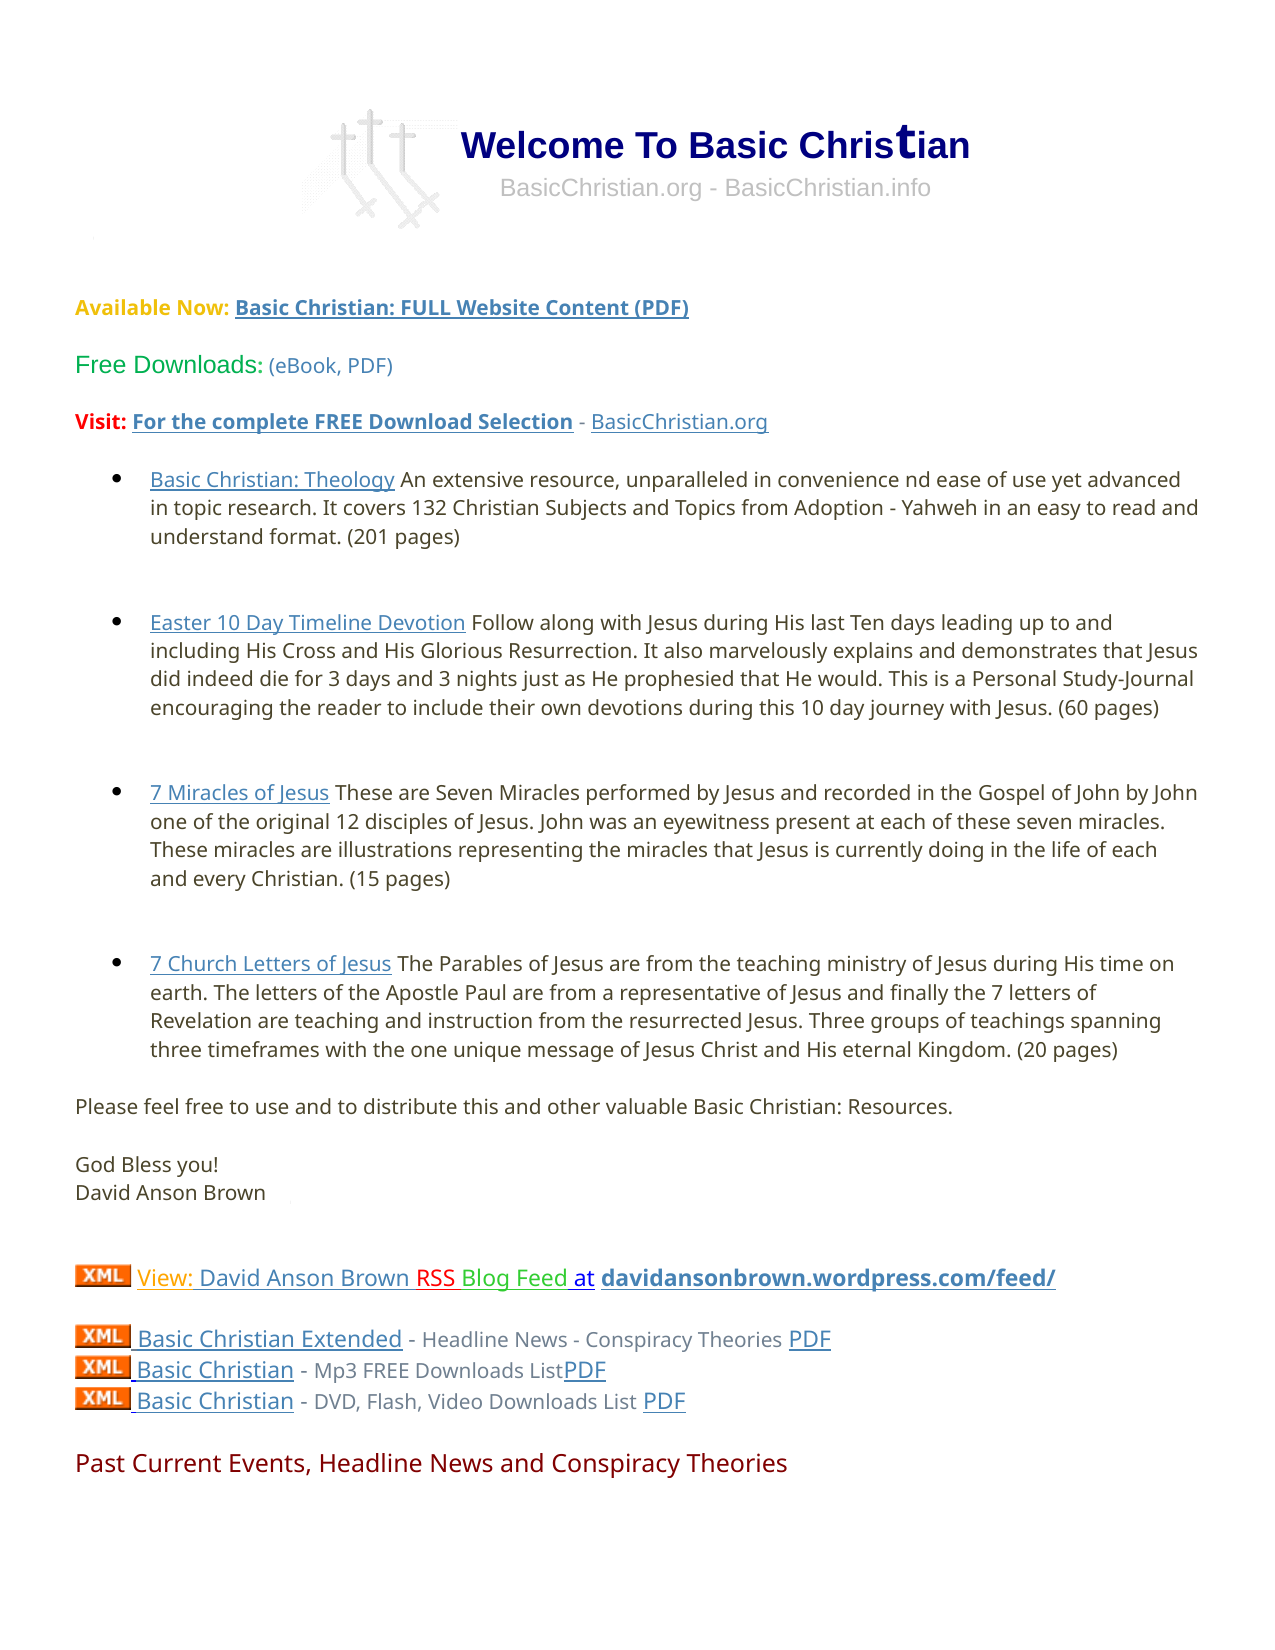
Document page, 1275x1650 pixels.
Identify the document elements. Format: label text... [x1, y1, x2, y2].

picture [301, 75, 458, 232]
list Basic Christian: Theology An extensive resource, unparalleled in convenience nd ease of use yet advanced in topic research. It covers 132 Christian Subjects and Topics from Adoption - Yahweh in an easy to read and understand format. (201 pages) [112, 465, 1200, 578]
text Free Downloads: (eBook, PDF) [75, 350, 1200, 407]
text Available Now: Basic Christian: FULL Website Content (PDF) [75, 293, 1200, 321]
text Visit: For the complete FREE Download Selection - BasicChristian.org [75, 407, 1200, 436]
list 7 Miracles of Jesus These are Seven Miracles performed by Jesus and recorded in the Gospel of John by John one of the original 12 disciples of Jesus. John was an eyewitness present at each of these seven miracles. These miracles are illustrations representing the miracles that Jesus is currently doing in the life of each and every Christian. (15 pages) [112, 778, 1200, 920]
list 7 Church Letters of Jesus The Parables of Jesus are from the teaching ministry of Jesus during His time on earth. The letters of the Apostle Paul are from a representative of Jesus and finally the 7 letters of Revelation are teaching and instruction from the resurrected Jesus. Three groups of teachings spanning three timeframes with the one unique message of Jesus Christ and His eternal Kingdom. (20 pages) [112, 949, 1200, 1063]
text View: David Anson Brown RSS Blog Feed at davidansonbrown.wordpress.com/feed/ [75, 1262, 1200, 1293]
picture [75, 1355, 131, 1379]
text Basic Christian Extended - Headline News - Conspiracy Theories PDF Basic Christian - Mp3 FREE Downloads ListPDF Basic Christian - DVD, Flash, Video Downloads List PDF [75, 1323, 1200, 1416]
picture [75, 1264, 132, 1287]
picture [75, 1387, 131, 1410]
table_header Welcome To Basic Christian BasicChristian.org - BasicChristian.info [458, 75, 973, 231]
text God Bless you! David Anson Brown [75, 1150, 1200, 1233]
text Past Current Events, Headline News and Conspiracy Theories [75, 1446, 1200, 1480]
list Easter 10 Day Timeline Devotion Follow along with Jesus during His last Ten days leading up to and including His Cross and His Glorious Resurrection. It also marvelously explains and demonstrates that Jesus did indeed die for 3 days and 3 nights just as He prophesied that He would. This is a Personal Study-Journal encouraging the reader to include their own devotions during this 10 day journey with Jesus. (60 pages) [112, 608, 1200, 749]
text Please feel free to use and to distribute this and other valuable Basic Christian: Resources. [75, 1092, 1200, 1121]
picture [75, 1324, 131, 1348]
